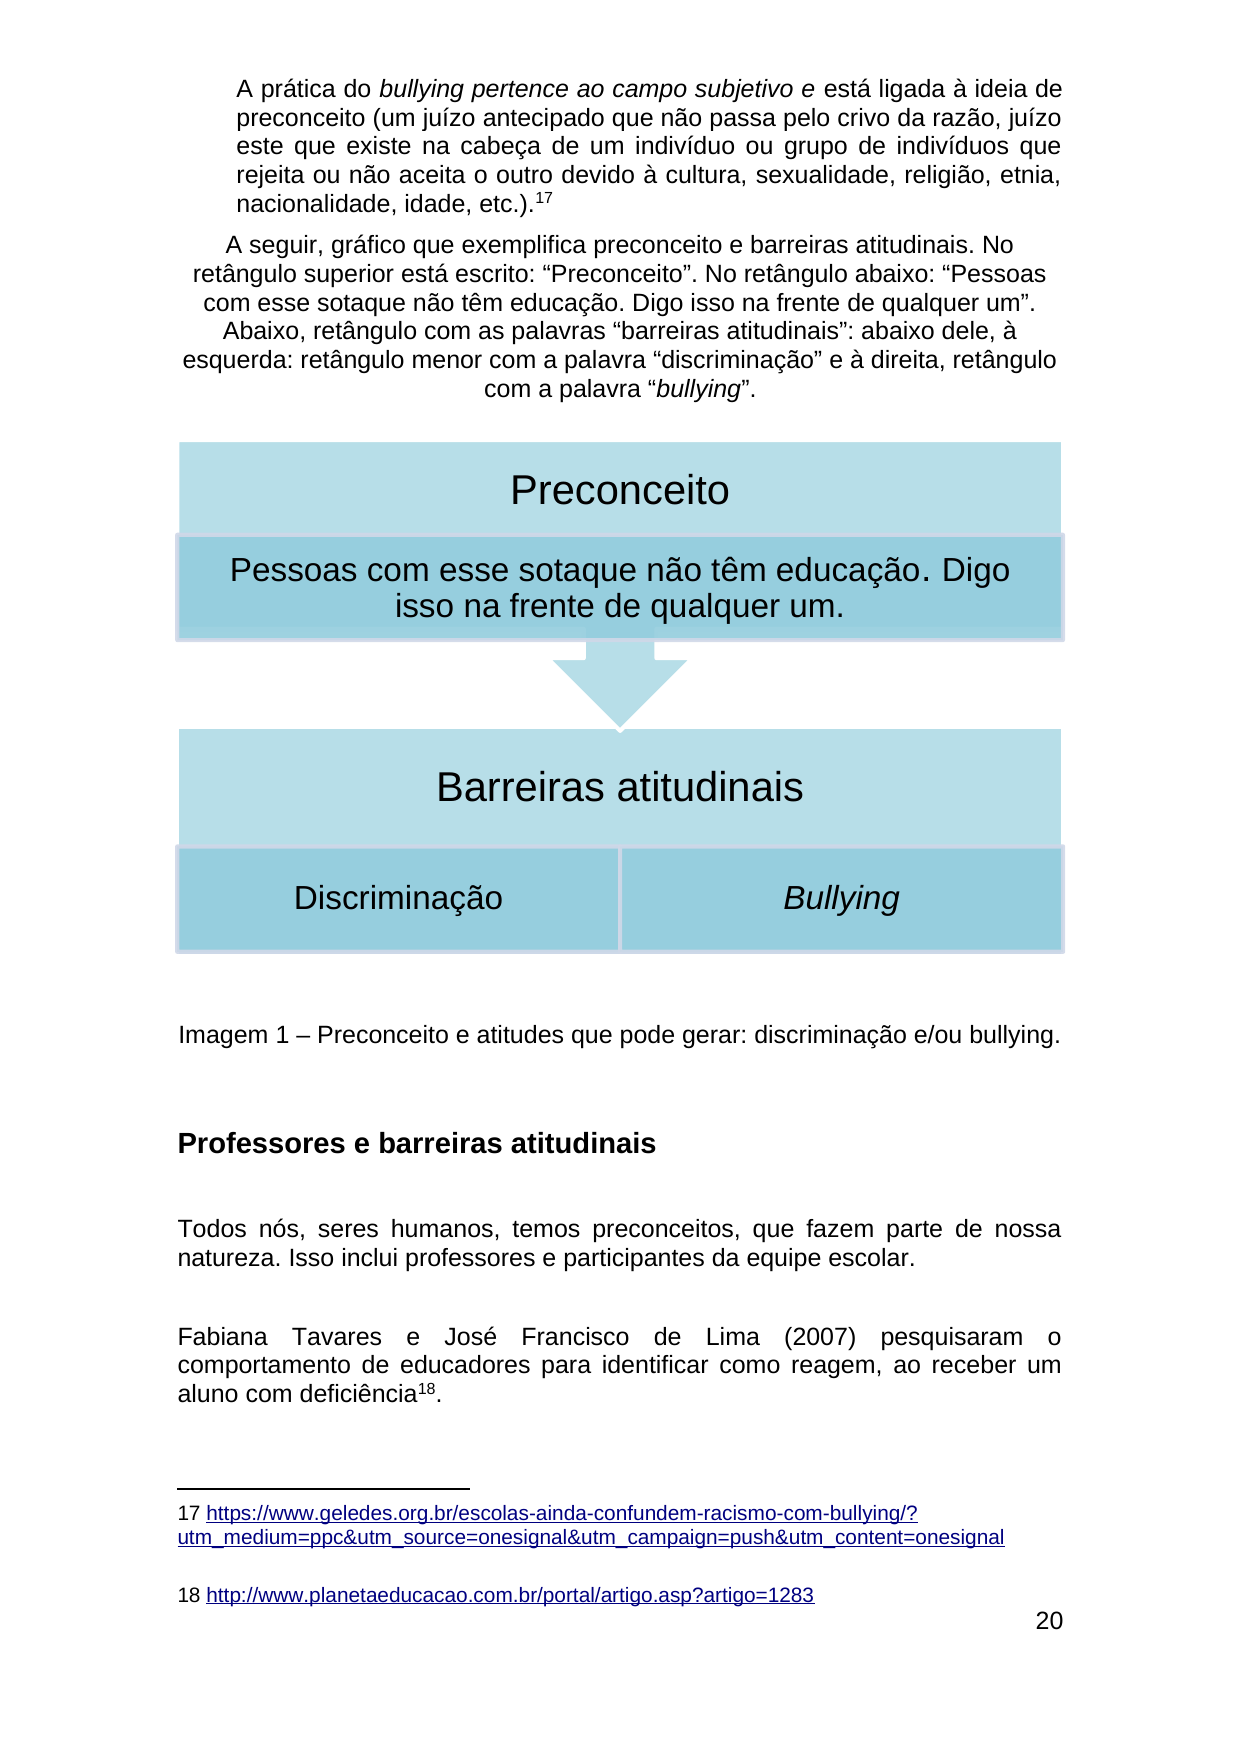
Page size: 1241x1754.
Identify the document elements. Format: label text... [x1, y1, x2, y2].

text Imagem 1 – Preconceito e atitudes que pode gerar: discriminação e/ou bullying. [177, 1020, 1063, 1049]
text A seguir, gráfico que exemplifica preconceito e barreiras atitudinais. No retângulo superior está escrito: “Preconceito”. No retângulo abaixo: “Pessoas com esse sotaque não têm educação. Digo isso na frente de qualquer um”. Abaixo, retângulo com as palavras “barreiras atitudinais”: abaixo dele, à esquerda: retângulo menor com a palavra “discriminação” e à direita, retângulo com a palavra “bullying”. [177, 230, 1063, 402]
text https://www.geledes.org.br/escolas-ainda-confundem-racismo-com-bullying/?utm_medium=ppc&utm_source=onesignal&utm_campaign=push&utm_content=onesignal [177, 1501, 1063, 1549]
text Professores e barreiras atitudinais [177, 1126, 1063, 1159]
text http://www.planetaeducacao.com.br/portal/artigo.asp?artigo=1283 [177, 1582, 1063, 1606]
text A prática do bullying pertence ao campo subjetivo e está ligada à ideia de preconceito (um juízo antecipado que não passa pelo crivo da razão, juízo este que existe na cabeça de um indivíduo ou grupo de indivíduos que rejeita ou não aceita o outro devido à cultura, sexualidade, religião, etnia, nacionalidade, idade, etc.). [236, 74, 1063, 217]
text Todos nós, seres humanos, temos preconceitos, que fazem parte de nossa natureza. Isso inclui professores e participantes da equipe escolar. [177, 1214, 1063, 1272]
text Fabiana Tavares e José Francisco de Lima (2007) pesquisaram o comportamento de educadores para identificar como reagem, ao receber um aluno com deficiência. [177, 1322, 1063, 1408]
